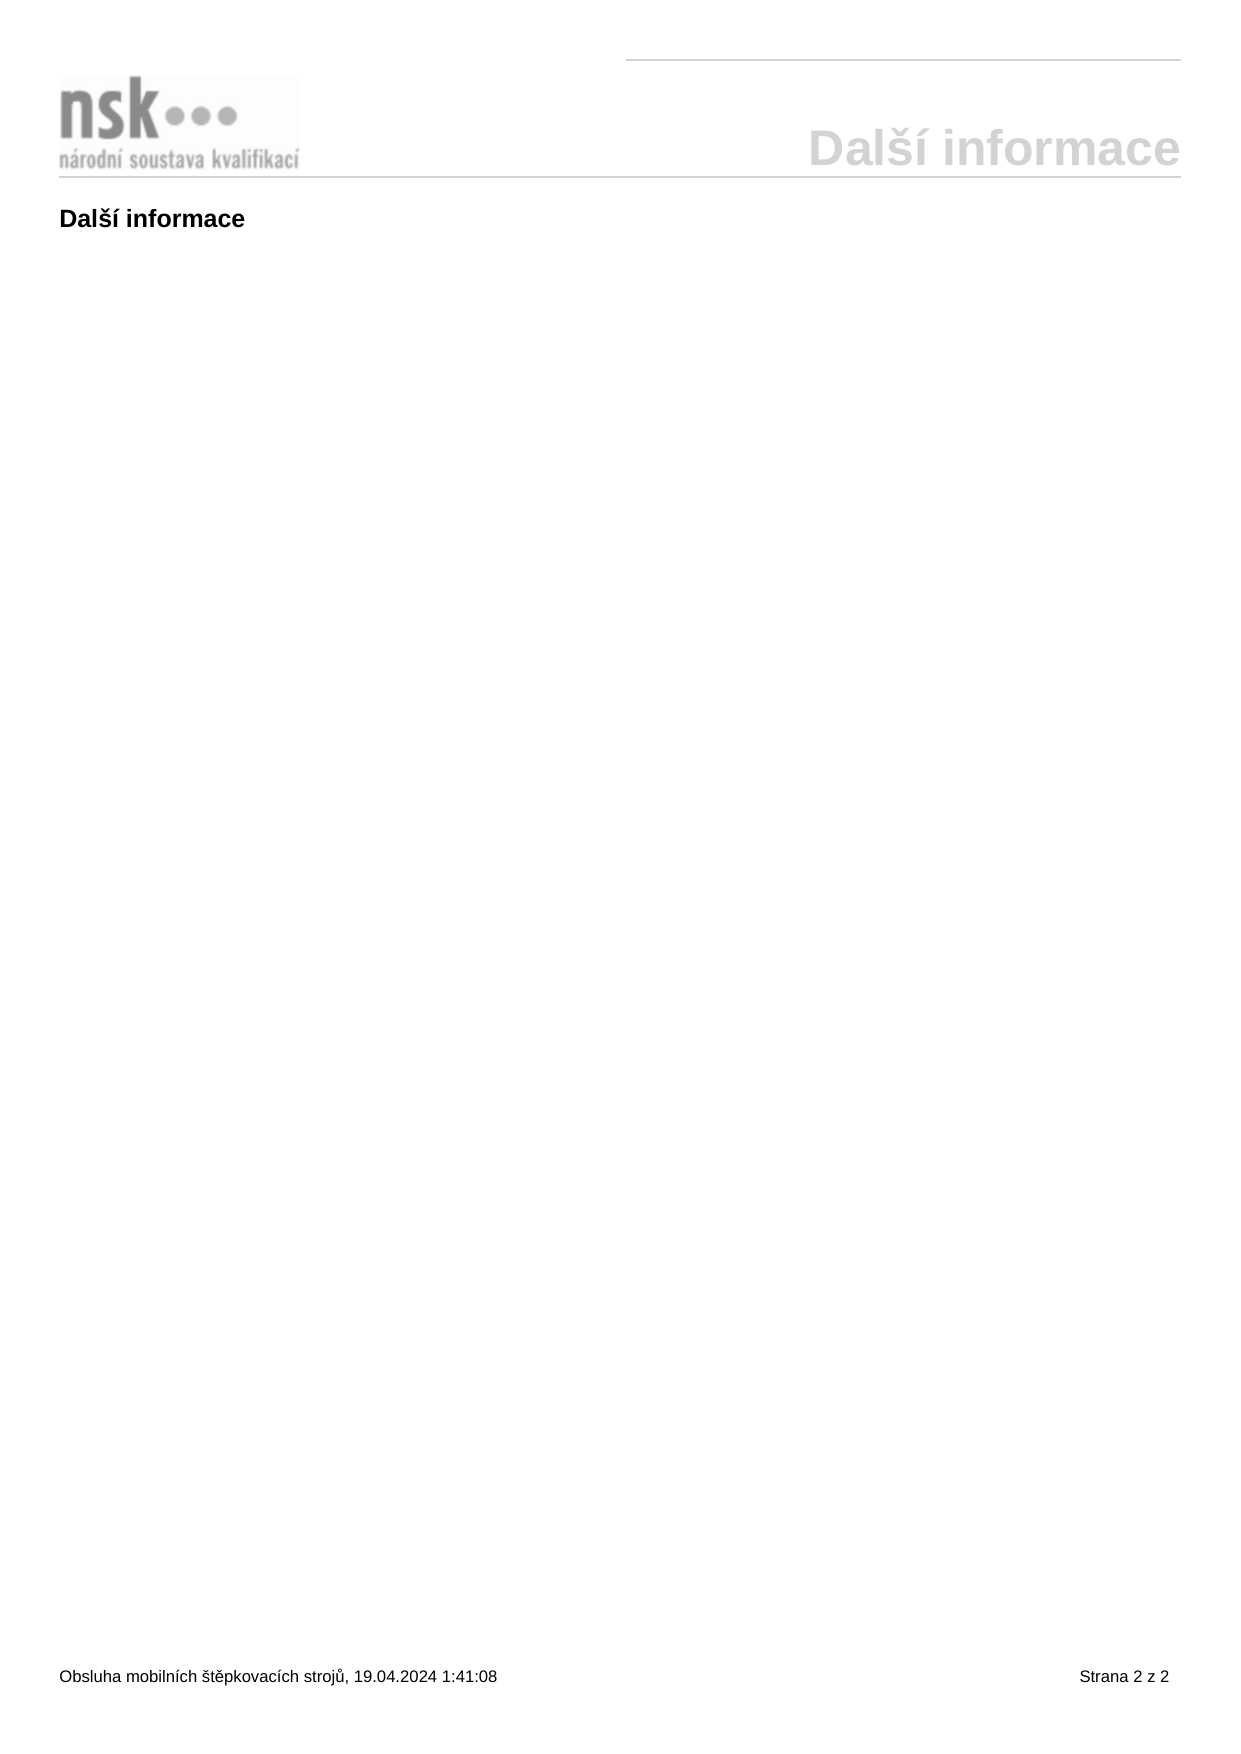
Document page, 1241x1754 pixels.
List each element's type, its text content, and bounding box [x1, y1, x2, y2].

table_cell [862, 1397, 1169, 1658]
table_cell [620, 236, 626, 536]
table_cell [1169, 1658, 1181, 1694]
table_cell [626, 1397, 862, 1658]
table_cell [626, 236, 862, 536]
table_cell [1169, 536, 1181, 836]
table_cell Další informace [626, 61, 1181, 176]
table_cell [1169, 236, 1181, 536]
table_cell [1169, 836, 1181, 1136]
picture [58, 59, 621, 171]
table_cell [59, 536, 483, 836]
table_cell [862, 236, 1169, 536]
table_cell [484, 236, 620, 536]
table_cell [862, 1136, 1169, 1397]
table_cell [626, 1136, 862, 1397]
table_cell [484, 1136, 620, 1397]
table_cell [59, 171, 483, 176]
table_cell [620, 1397, 626, 1658]
table_cell [484, 194, 620, 200]
table_cell [1169, 1136, 1181, 1397]
table_cell [59, 236, 483, 536]
table_cell [59, 1397, 483, 1658]
table_cell [626, 194, 862, 200]
table_cell [59, 1136, 483, 1397]
table_cell [1169, 1397, 1181, 1658]
table_cell [620, 536, 626, 836]
table_cell [59, 178, 1181, 194]
table_cell [862, 194, 1169, 200]
table_cell Obsluha mobilních štěpkovacích strojů, 19.04.2024 1:41:08 [59, 1658, 862, 1694]
table_cell [862, 836, 1169, 1136]
table_cell [626, 836, 862, 1136]
table_cell [862, 536, 1169, 836]
table_cell [1169, 194, 1181, 200]
table_cell [484, 171, 620, 176]
table_cell Další informace [59, 200, 1181, 236]
table_cell [59, 836, 483, 1136]
table_cell [620, 1136, 626, 1397]
table_cell [59, 194, 483, 200]
table_cell [626, 536, 862, 836]
table_cell Strana 2 z 2 [862, 1658, 1169, 1694]
table_cell [484, 536, 620, 836]
table_cell [621, 59, 626, 170]
table_cell [484, 1397, 620, 1658]
table_cell [484, 836, 620, 1136]
table_cell [620, 836, 626, 1136]
